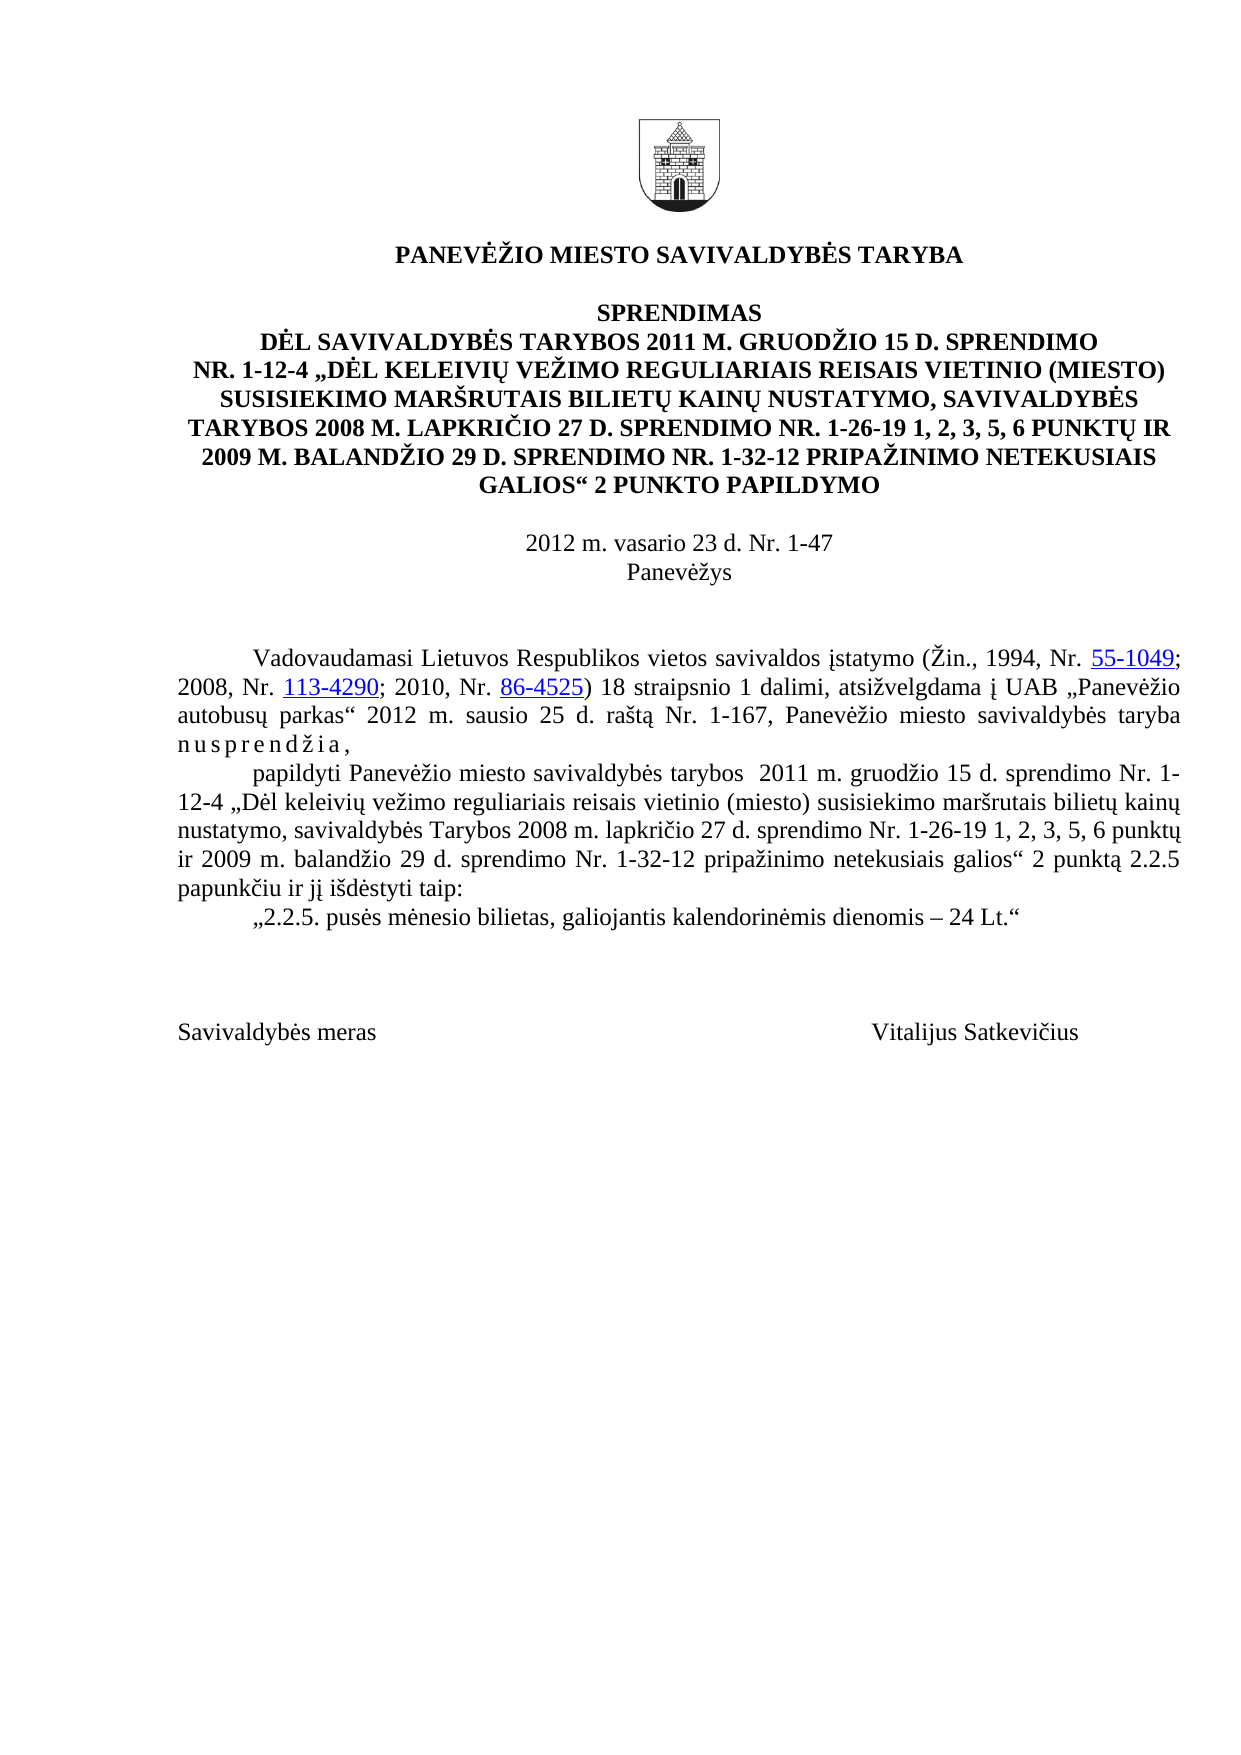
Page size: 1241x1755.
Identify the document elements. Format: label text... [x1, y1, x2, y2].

text SPRENDIMAS [177, 298, 1181, 327]
text 2012 m. vasario 23 d. Nr. 1-47 [177, 528, 1181, 557]
text PANEVĖŽIO MIESTO SAVIVALDYBĖS TARYBA [177, 241, 1181, 269]
text NR. 1-12-4 „DĖL KELEIVIŲ VEŽIMO REGULIARIAIS REISAIS VIETINIO (MIESTO) SUSISIEKIMO MARŠRUTAIS BILIETŲ KAINŲ NUSTATYMO, SAVIVALDYBĖS TARYBOS 2008 M. LAPKRIČIO 27 D. SPRENDIMO NR. 1-26-19 1, 2, 3, 5, 6 PUNKTŲ IR 2009 M. BALANDŽIO 29 D. SPRENDIMO NR. 1-32-12 PRIPAŽINIMO NETEKUSIAIS GALIOS“ 2 PUNKTO PAPILDYMO [177, 356, 1181, 499]
text papildyti Panevėžio miesto savivaldybės tarybos 2011 m. gruodžio 15 d. sprendimo Nr. 1-12-4 „Dėl keleivių vežimo reguliariais reisais vietinio (miesto) susisiekimo maršrutais bilietų kainų nustatymo, savivaldybės Tarybos 2008 m. lapkričio 27 d. sprendimo Nr. 1-26-19 1, 2, 3, 5, 6 punktų ir 2009 m. balandžio 29 d. sprendimo Nr. 1-32-12 pripažinimo netekusiais galios“ 2 punktą 2.2.5 papunkčiu ir jį išdėstyti taip: [177, 758, 1181, 902]
text Panevėžys [177, 557, 1181, 586]
text „2.2.5. pusės mėnesio bilietas, galiojantis kalendorinėmis dienomis – 24 Lt.“ [177, 902, 1181, 931]
text Savivaldybės meras Vitalijus Satkevičius [177, 1017, 1181, 1046]
text DĖL SAVIVALDYBĖS TARYBOS 2011 M. GRUODŽIO 15 D. SPRENDIMO [177, 327, 1181, 356]
text Vadovaudamasi Lietuvos Respublikos vietos savivaldos įstatymo (Žin., 1994, Nr. 55-1049; 2008, Nr. 113-4290; 2010, Nr. 86-4525) 18 straipsnio 1 dalimi, atsižvelgdama į UAB „Panevėžio autobusų parkas“ 2012 m. sausio 25 d. raštą Nr. 1-167, Panevėžio miesto savivaldybės taryba nusprendžia, [177, 643, 1181, 758]
